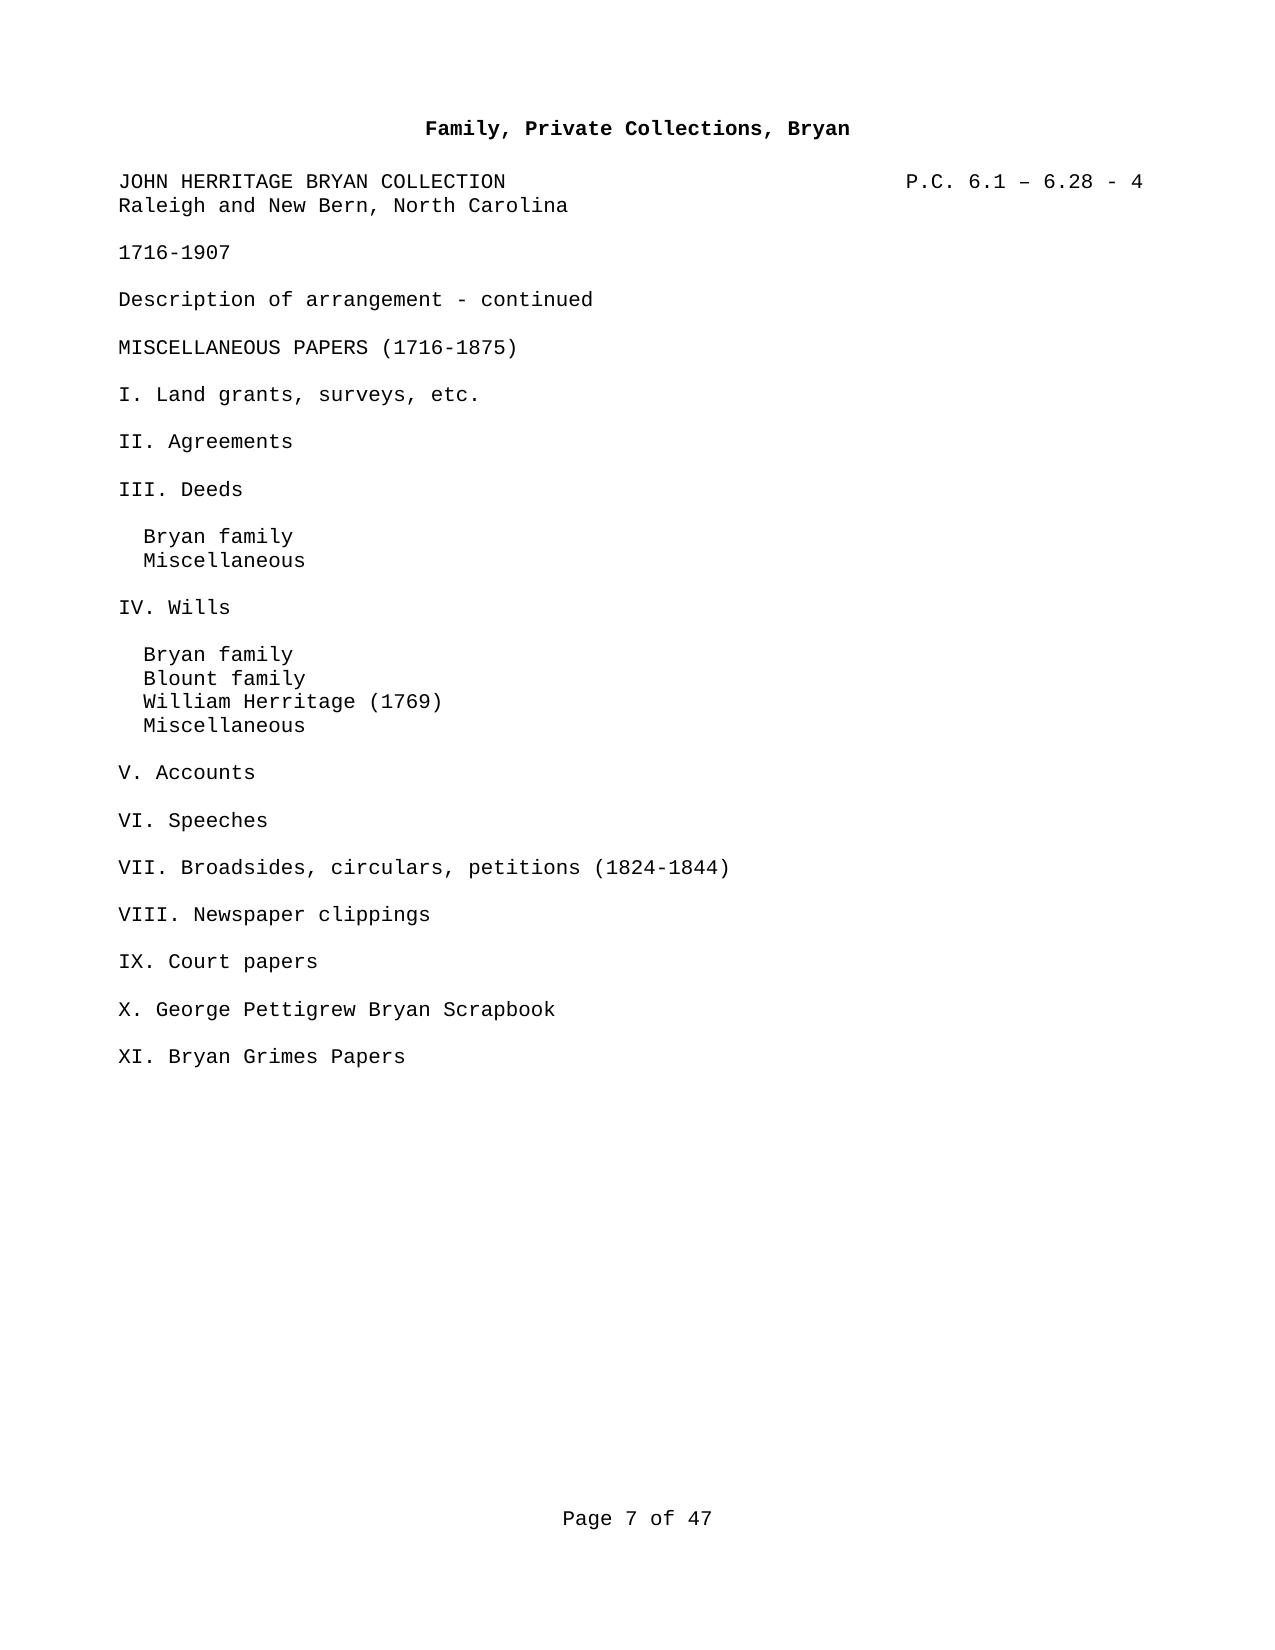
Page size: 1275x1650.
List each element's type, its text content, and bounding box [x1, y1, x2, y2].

text Miscellaneous [118, 549, 1157, 573]
text Description of arrangement - continued [118, 289, 1157, 313]
text VII. Broadsides, circulars, petitions (1824-1844) [118, 857, 1157, 881]
text II. Agreements [118, 431, 1157, 455]
text Bryan family [118, 644, 1157, 668]
text Blount family [118, 668, 1157, 691]
text MISCELLANEOUS PAPERS (1716-1875) [118, 337, 1157, 360]
text VIII. Newspaper clippings [118, 904, 1157, 928]
text Bryan family [118, 526, 1157, 549]
text JOHN HERRITAGE BRYAN COLLECTION P.C. 6.1 – 6.28 - 4 [118, 171, 1157, 195]
text Miscellaneous [118, 715, 1157, 739]
text III. Deeds [118, 479, 1157, 502]
text IV. Wills [118, 597, 1157, 621]
text XI. Bryan Grimes Papers [118, 1046, 1157, 1070]
text I. Land grants, surveys, etc. [118, 384, 1157, 408]
text IX. Court papers [118, 952, 1157, 975]
text Raleigh and New Bern, North Carolina 1716-1907 [118, 195, 1157, 266]
text X. George Pettigrew Bryan Scrapbook [118, 999, 1157, 1022]
text William Herritage (1769) [118, 691, 1157, 715]
text V. Accounts [118, 762, 1157, 786]
text VI. Speeches [118, 810, 1157, 833]
